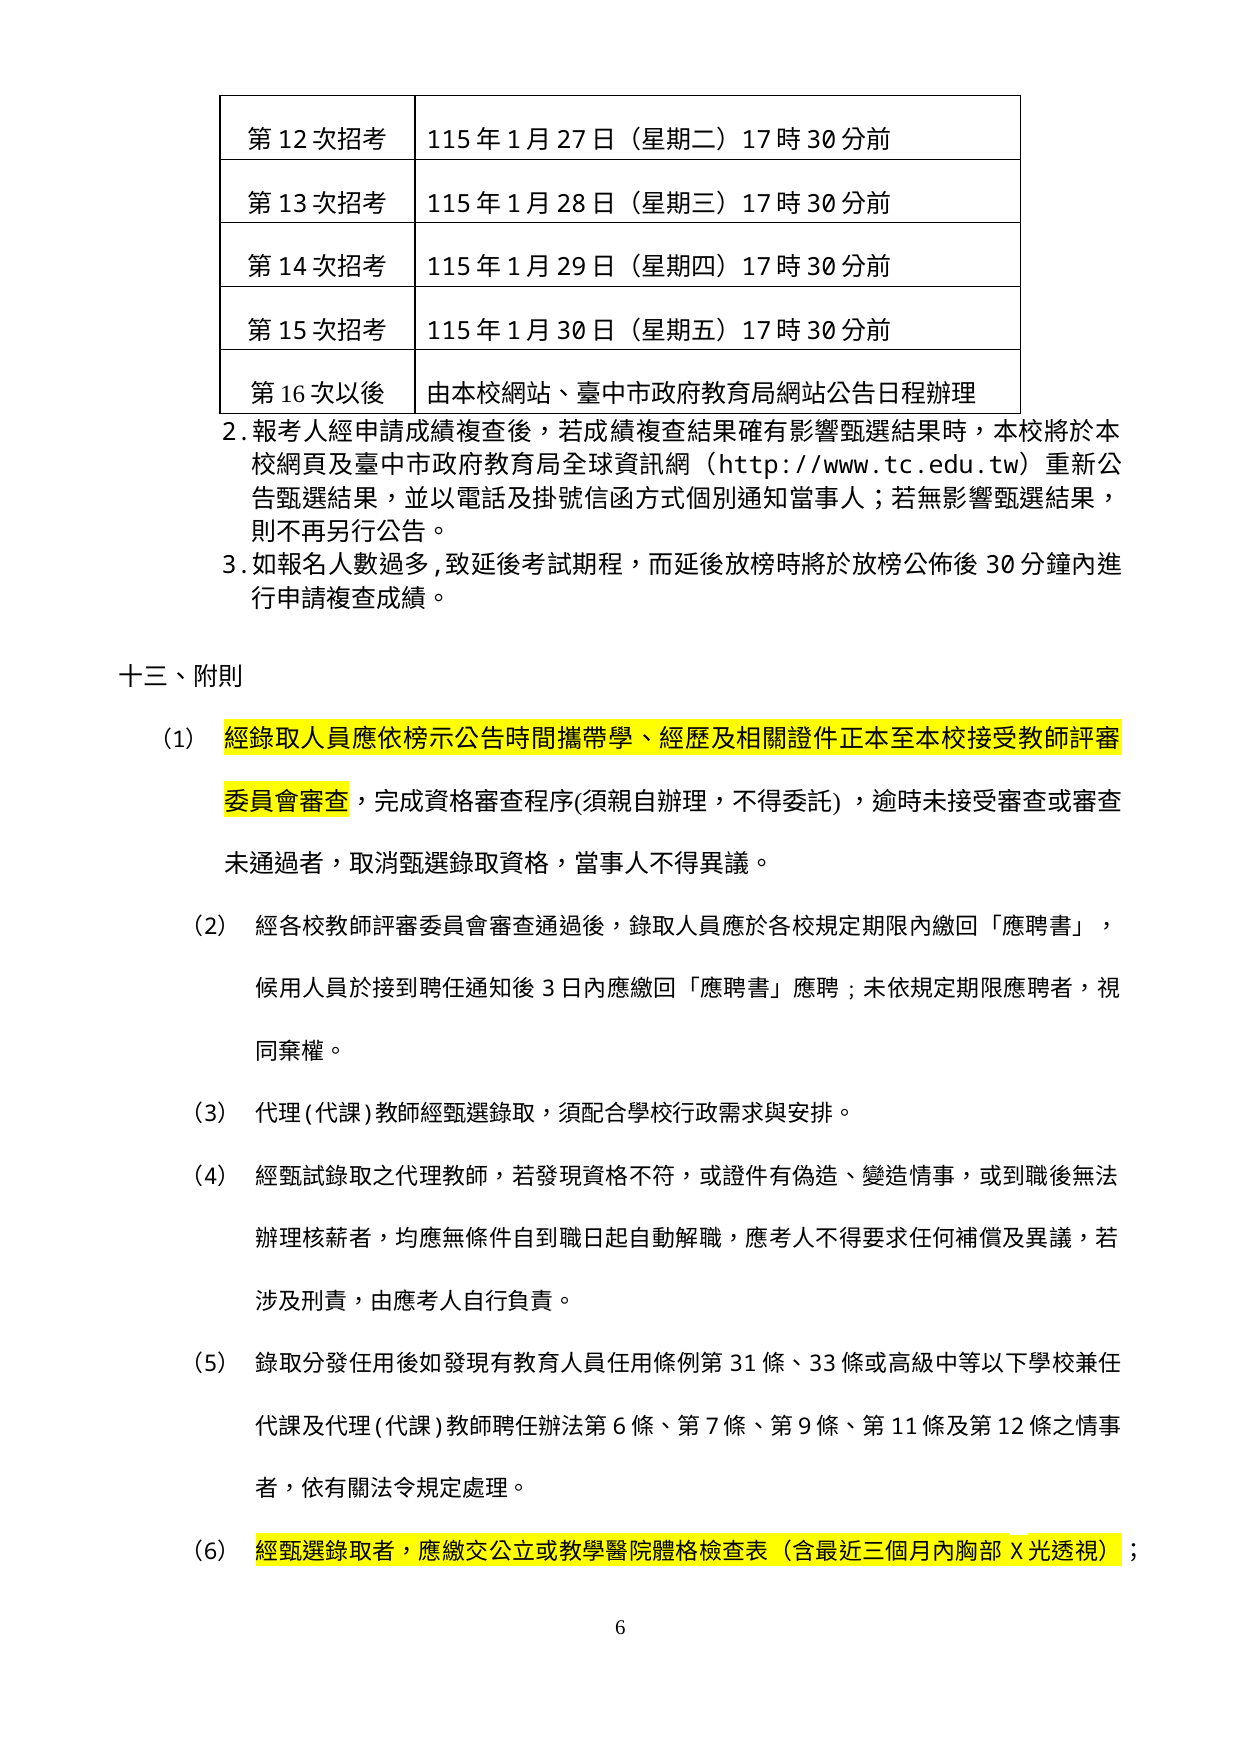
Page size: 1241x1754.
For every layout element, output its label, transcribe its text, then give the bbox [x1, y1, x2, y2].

list 經錄取人員應依榜示公告時間攜帶學、經歷及相關證件正本至本校接受教師評審委員會審查，完成資格審查程序(須親自辦理，不得委託) ，逾時未接受審查或審查未通過者，取消甄選錄取資格，當事人不得異議。 [149, 695, 1122, 883]
text 十三、附則 [118, 633, 1122, 695]
table_cell 第16次以後 [221, 350, 414, 413]
list 經甄試錄取之代理教師，若發現資格不符，或證件有偽造、變造情事，或到職後無法辦理核薪者，均應無條件自到職日起自動解職，應考人不得要求任何補償及異議，若涉及刑責，由應考人自行負責。 [181, 1133, 1122, 1320]
text 2.報考人經申請成績複查後，若成績複查結果確有影響甄選結果時，本校將於本校網頁及臺中市政府教育局全球資訊網（http://www.tc.edu.tw）重新公告甄選結果，並以電話及掛號信函方式個別通知當事人；若無影響甄選結果，則不再另行公告。 [221, 414, 1122, 547]
table_cell 115年1月28日（星期三）17時30分前 [416, 160, 1020, 222]
table_cell 115年1月29日（星期四）17時30分前 [416, 223, 1020, 286]
table_cell 第13次招考 [221, 160, 414, 222]
table_cell 由本校網站、臺中市政府教育局網站公告日程辦理 [416, 350, 1020, 413]
list 錄取分發任用後如發現有教育人員任用條例第31條、33條或高級中等以下學校兼任代課及代理(代課)教師聘任辦法第6條、第7條、第9條、第11條及第12條之情事者，依有關法令規定處理。 [181, 1320, 1122, 1508]
list 經各校教師評審委員會審查通過後，錄取人員應於各校規定期限內繳回「應聘書」，候用人員於接到聘任通知後3日內應繳回「應聘書」應聘﹔未依規定期限應聘者，視同棄權。 [181, 883, 1122, 1070]
table_cell 115年1月27日（星期二）17時30分前 [416, 96, 1020, 159]
table_cell 第12次招考 [221, 96, 414, 159]
text 3.如報名人數過多,致延後考試期程，而延後放榜時將於放榜公佈後30分鐘內進行申請複查成績。 [221, 547, 1122, 614]
table_cell 第14次招考 [221, 223, 414, 286]
list 代理(代課)教師經甄選錄取，須配合學校行政需求與安排。 [181, 1070, 1122, 1133]
list 經甄選錄取者，應繳交公立或教學醫院體格檢查表（含最近三個月內胸部X光透視）；如體檢不合格或患有傳染病防治條例相關規定或其他妨害教學之傳染病或未繳交公立或教學醫院體格檢查合格表者，均予以註銷錄取資格。 [181, 1508, 1122, 1570]
table_cell 115年1月30日（星期五）17時30分前 [416, 287, 1020, 349]
table_cell 第15次招考 [221, 287, 414, 349]
